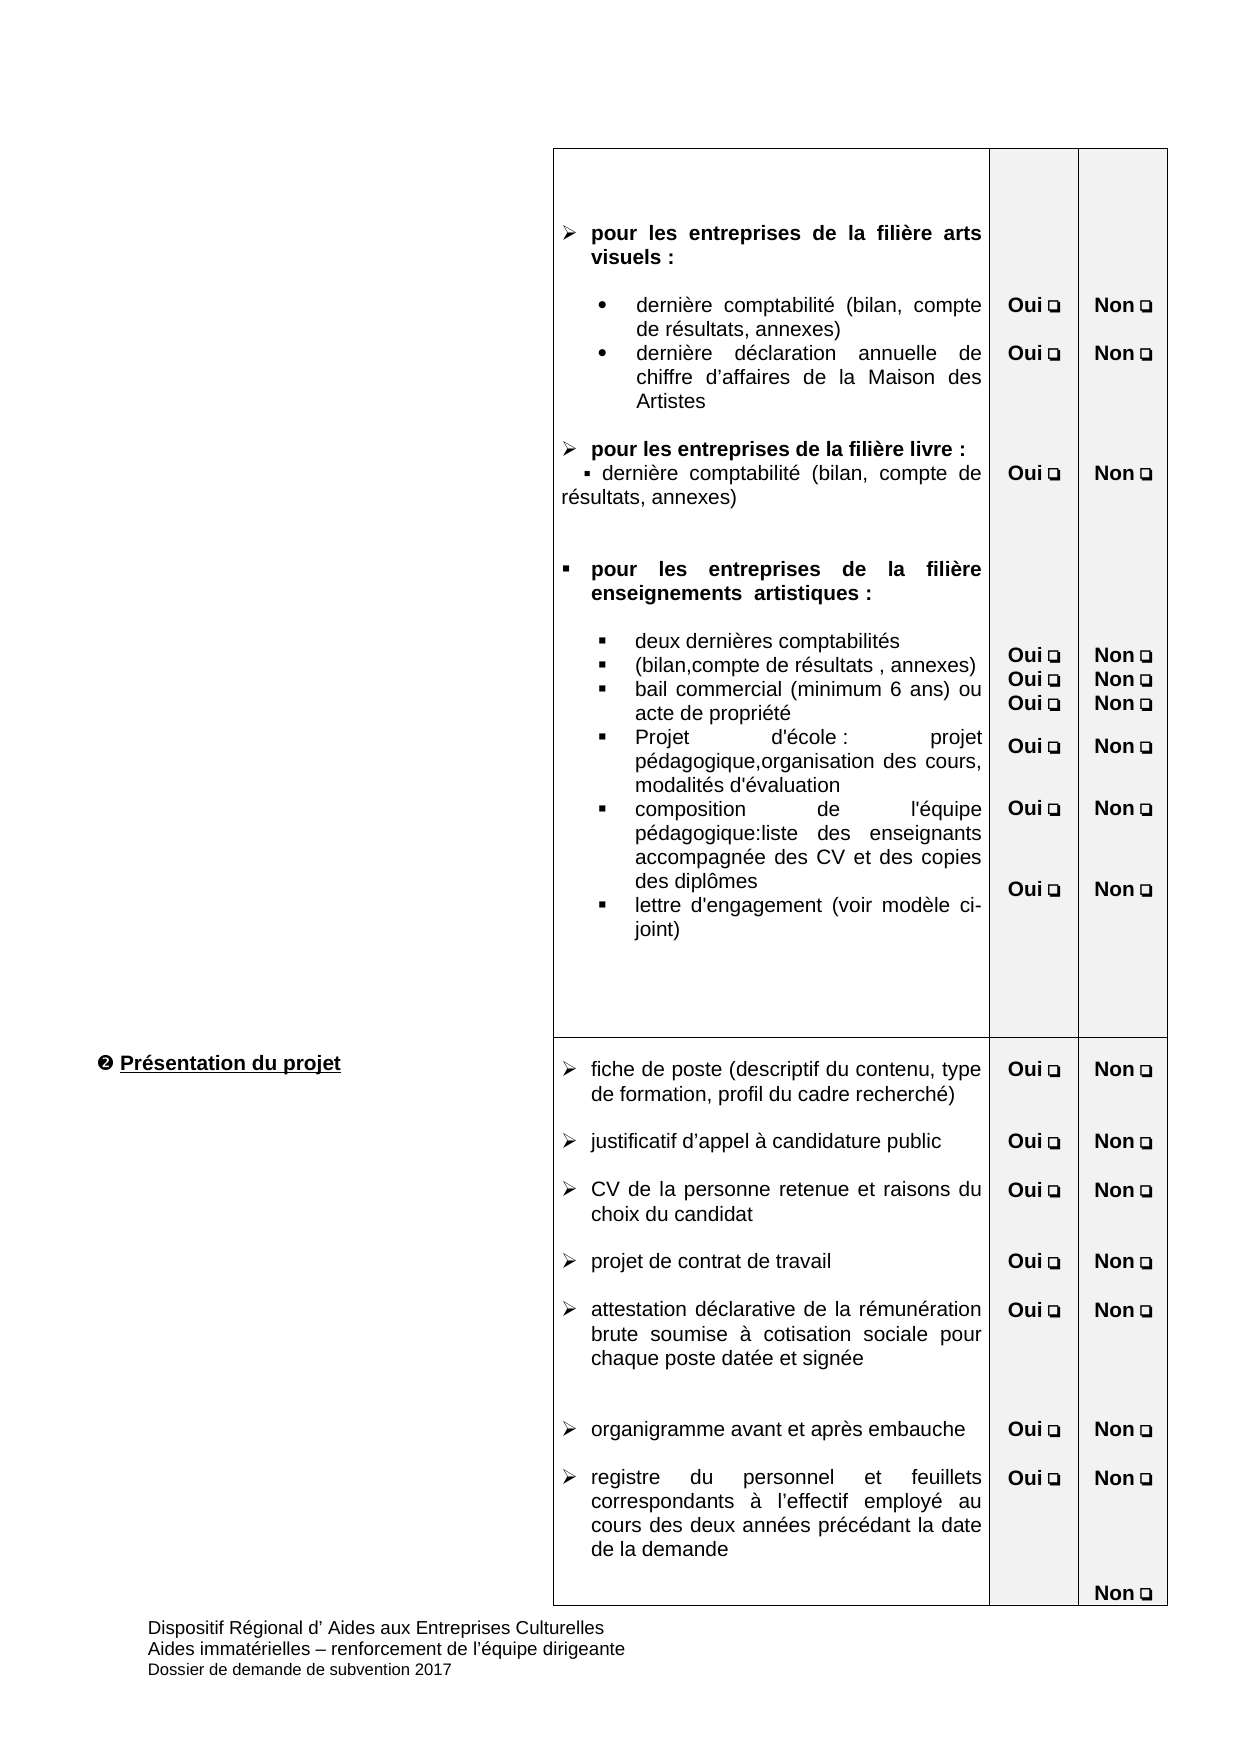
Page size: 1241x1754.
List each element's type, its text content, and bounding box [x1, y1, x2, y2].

table_cell Oui  Oui  Oui  Oui  Oui  Oui  Oui  Oui  Oui  [990, 149, 1078, 1037]
table_cell Oui  Oui  Oui  Oui  Oui  Oui  Oui  [990, 1038, 1078, 1604]
table_cell [89, 148, 553, 1037]
table_cell Non  Non  Non  Non  Non  Non  Non  Non  [1079, 1038, 1167, 1604]
table_cell lettre de demande de subvention adressée au Président du Conseil Régional, datée et signée, certifiant que le projet n’a reçu aucun commencement d’exécution et précisant que le porteur de projet s’engage à ne pas commencer l’exécution avant que ne lui soit adressé un accusé de réception le lui autorisant copie(s) de l’inscription aux registres légaux (extrait K’Bis de moins de 3 mois) statuts de(s) société(s), le cas échéant attestations de régularité sociale et fiscale attestation des impôts relative au régime d’imposition lettre d’engagement du porteur de projet (cf modèle ci-joint) renseignée et signée CV du chef d’entreprise copie du jugement du Tribunal de Commerce (dans le cas d’un redressement judiciaire) Relevé d’Identité Bancaire au nom de l’entreprise bail commercial ou acte de propriété dossier type (voir ci-joint) pour les entreprises du spectacle vivant et de la musique : licence d’entrepreneur du spectacle deux dernières comptabilités ( bilan,compte de résultats , annexes) pour le secteur discographique : attestation signée sur la production discographique des cinq dernières années pour les entreprises de la filière arts visuels : dernière comptabilité (bilan, compte de résultats, annexes) dernière déclaration annuelle de chiffre d’affaires de la Maison des Artistes pour les entreprises de la filière livre : ▪ dernière comptabilité (bilan, compte de résultats, annexes) pour les entreprises de la filière enseignements artistiques : deux dernières comptabilités (bilan,compte de résultats , annexes) bail commercial (minimum 6 ans) ou acte de propriété Projet d'école : projet pédagogique,organisation des cours, modalités d'évaluation composition de l'équipe pédagogique:liste des enseignants accompagnée des CV et des copies des diplômes lettre d'engagement (voir modèle ci- joint) [554, 149, 989, 1037]
table_cell  Présentation du projet [89, 1037, 553, 1604]
table_cell Non  Non  Non  Non  Non  Non  Non  Non  Non  [1079, 149, 1167, 1037]
table_cell fiche de poste (descriptif du contenu, type de formation, profil du cadre recherché) justificatif d’appel à candidature public CV de la personne retenue et raisons du choix du candidat projet de contrat de travail attestation déclarative de la rémunération brute soumise à cotisation sociale pour chaque poste datée et signée organigramme avant et après embauche registre du personnel et feuillets correspondants à l’effectif employé au cours des deux années précédant la date de la demande copie des lettres de licenciement, démission, départ en retraite ou pré-retraite survenus au cours des deux dernières années par rapport à la demande [554, 1038, 989, 1604]
